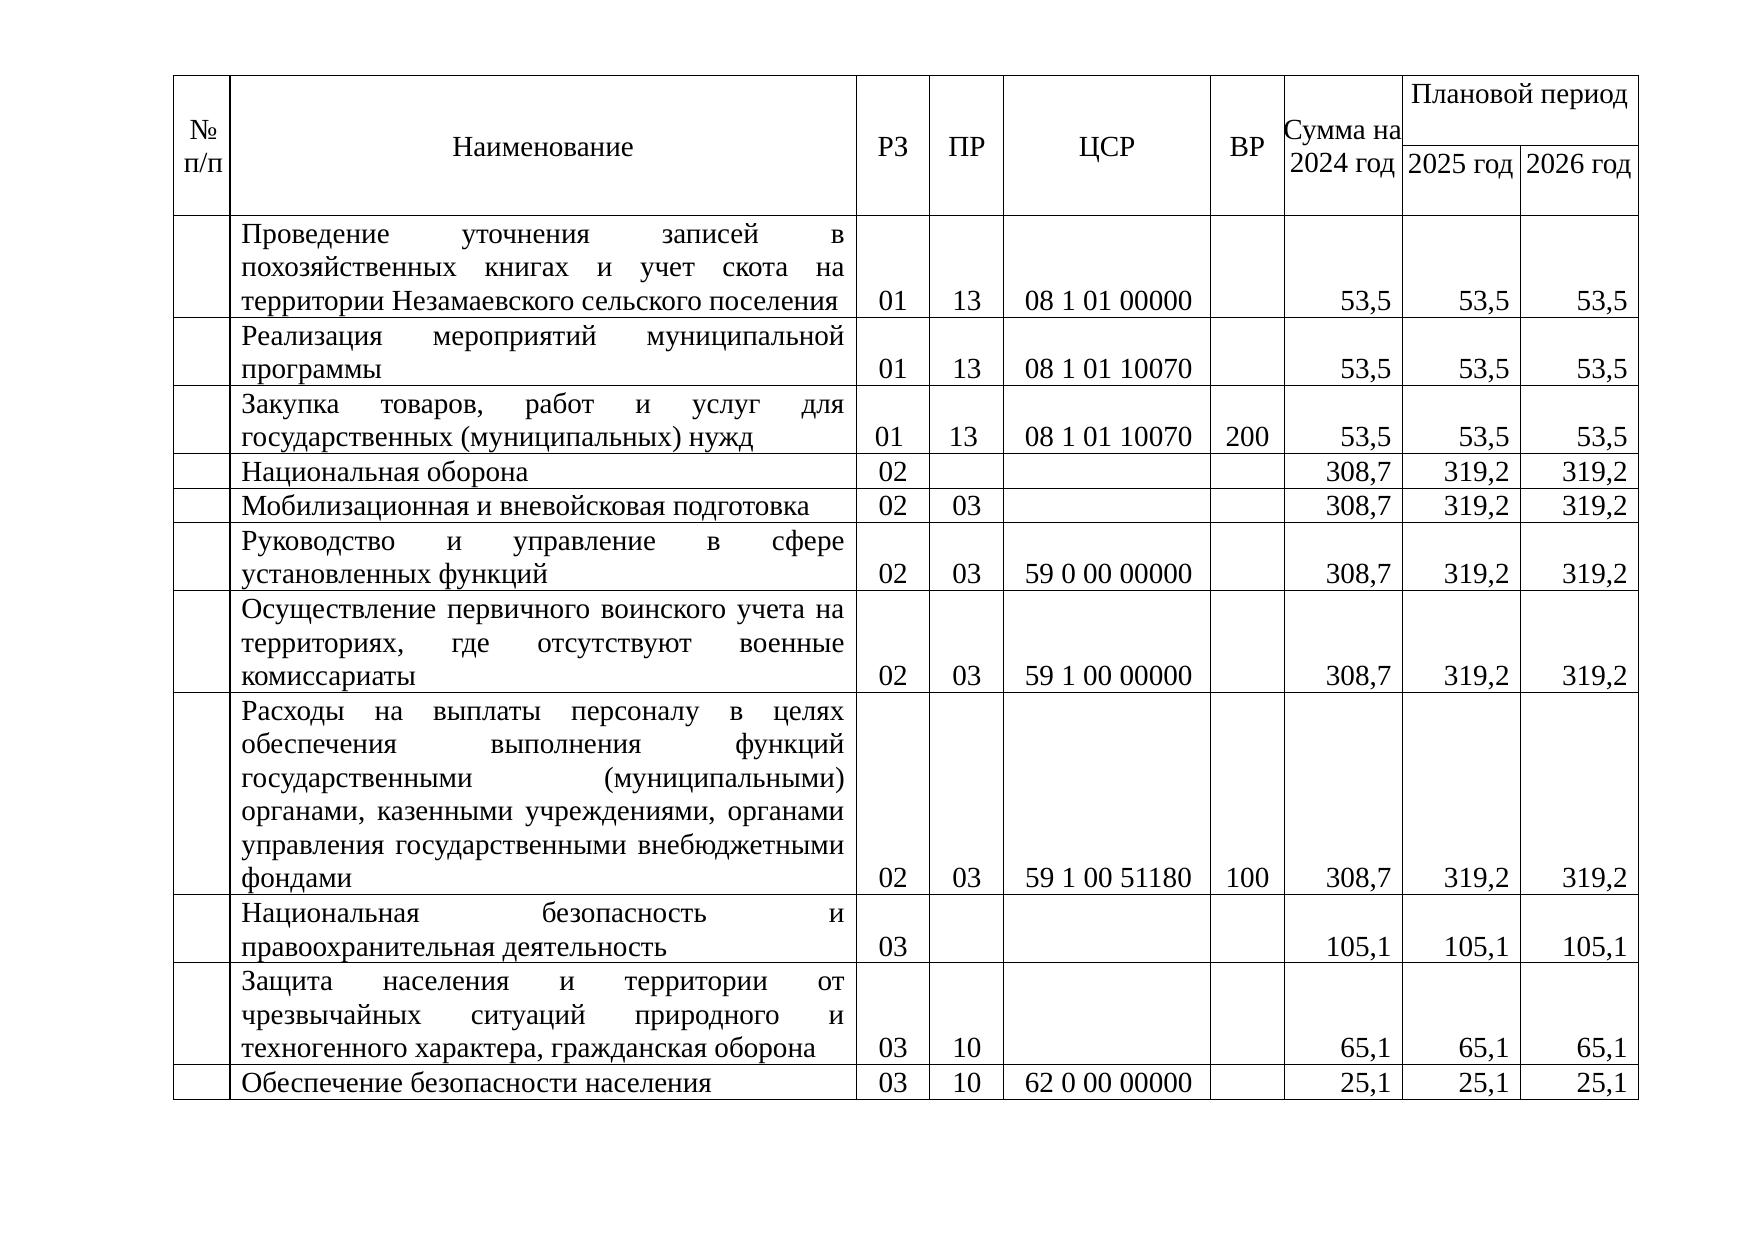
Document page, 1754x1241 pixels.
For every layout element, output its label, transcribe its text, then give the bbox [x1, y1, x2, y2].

table_cell 53,5 [1521, 216, 1638, 317]
table_cell [174, 1065, 229, 1098]
table_cell 53,5 [1403, 318, 1520, 385]
table_cell 03 [857, 963, 929, 1064]
table_header РЗ [863, 129, 922, 162]
table_cell 319,2 [1403, 591, 1520, 692]
table_cell [174, 454, 229, 487]
table_cell 65,1 [1285, 963, 1402, 1064]
table_cell [174, 523, 229, 590]
table_cell 53,5 [1285, 386, 1402, 453]
table_cell 08 1 01 00000 [1004, 216, 1210, 317]
table_cell [1004, 489, 1210, 522]
table_cell 65,1 [1521, 963, 1638, 1064]
table_cell [1211, 489, 1284, 522]
table_cell 02 [857, 454, 929, 487]
table_cell 01 [857, 216, 929, 317]
table_cell 53,5 [1403, 216, 1520, 317]
table_cell 03 [930, 693, 1003, 894]
table_cell [1004, 895, 1210, 962]
table_cell 02 [857, 489, 929, 522]
table_cell [1004, 963, 1210, 1064]
table_cell [1211, 318, 1284, 385]
table_cell 105,1 [1521, 895, 1638, 962]
table_cell [174, 216, 229, 317]
table_cell 53,5 [1403, 386, 1520, 453]
table_cell 308,7 [1285, 591, 1402, 692]
table_header [1004, 76, 1210, 215]
table_cell Мобилизационная и вневойсковая подготовка [231, 489, 856, 522]
table_cell 01 [857, 386, 929, 453]
table_header № п/п [174, 76, 229, 215]
table_cell 2026 год [1521, 146, 1638, 215]
table_cell Обеспечение безопасности населения [231, 1065, 856, 1098]
table_cell 105,1 [1403, 895, 1520, 962]
table_cell 59 0 00 00000 [1004, 523, 1210, 590]
table_cell 02 [857, 693, 929, 894]
table_cell 319,2 [1521, 454, 1638, 487]
table_cell 53,5 [1285, 216, 1402, 317]
table_header ПР [937, 129, 996, 162]
table_cell 03 [857, 895, 929, 962]
table_cell [1211, 963, 1284, 1064]
table_cell [174, 386, 229, 453]
table_cell 319,2 [1521, 489, 1638, 522]
table_cell 319,2 [1403, 523, 1520, 590]
table_cell 08 1 01 10070 [1004, 386, 1210, 453]
table_cell [174, 895, 229, 962]
table_header Наименование [231, 76, 856, 215]
table_cell [174, 693, 229, 894]
table_cell 13 [930, 216, 1003, 317]
table_cell 01 [857, 318, 929, 385]
table_cell [174, 963, 229, 1064]
table_cell 53,5 [1521, 318, 1638, 385]
table_header Плановой период [1403, 76, 1638, 145]
table_header [857, 76, 929, 215]
table_header [930, 76, 1003, 215]
table_cell 319,2 [1521, 523, 1638, 590]
table_cell Реализация мероприятий муниципальной программы [231, 318, 856, 385]
table_header [1211, 76, 1284, 215]
table_cell [174, 489, 229, 522]
table_cell 59 1 00 51180 [1004, 693, 1210, 894]
table_cell Руководство и управление в сфере установленных функций [231, 523, 856, 590]
table_cell Проведение уточнения записей в похозяйственных книгах и учет скота на территории Незамаевского сельского поселения [231, 216, 856, 317]
table_cell [930, 895, 1003, 962]
table_cell 25,1 [1521, 1065, 1638, 1098]
table_cell 105,1 [1285, 895, 1402, 962]
table_cell 308,7 [1285, 489, 1402, 522]
table_cell Закупка товаров, работ и услуг для государственных (муниципальных) нужд [231, 386, 856, 453]
table_cell 08 1 01 10070 [1004, 318, 1210, 385]
table_cell [1211, 895, 1284, 962]
table_header ЦСР [1019, 129, 1195, 162]
table_cell 308,7 [1285, 454, 1402, 487]
table_cell [1004, 454, 1210, 487]
table_cell 319,2 [1521, 591, 1638, 692]
table_cell 25,1 [1285, 1065, 1402, 1098]
table_cell 10 [930, 1065, 1003, 1098]
table_cell Национальная безопасность и правоохранительная деятельность [231, 895, 856, 962]
table_cell 59 1 00 00000 [1004, 591, 1210, 692]
table_cell 03 [930, 523, 1003, 590]
table_cell 02 [857, 523, 929, 590]
table_cell 308,7 [1285, 693, 1402, 894]
table_cell [1211, 216, 1284, 317]
table_cell 200 [1211, 386, 1284, 453]
table_cell 319,2 [1403, 489, 1520, 522]
table_cell 13 [930, 318, 1003, 385]
table_cell [1211, 1065, 1284, 1098]
table_cell 03 [857, 1065, 929, 1098]
table_cell 319,2 [1521, 693, 1638, 894]
table_header ВР [1212, 129, 1282, 162]
table_cell Осуществление первичного воинского учета на территориях, где отсутствуют военные комиссариаты [231, 591, 856, 692]
table_cell 65,1 [1403, 963, 1520, 1064]
table_cell 03 [930, 591, 1003, 692]
table_cell 03 [930, 489, 1003, 522]
table_cell 308,7 [1285, 523, 1402, 590]
table_cell [174, 591, 229, 692]
table_cell 2025 год [1403, 146, 1520, 215]
table_header Сумма на 2024 год [1285, 76, 1402, 215]
table_cell 53,5 [1285, 318, 1402, 385]
table_cell [930, 454, 1003, 487]
table_cell 02 [857, 591, 929, 692]
table_cell 62 0 00 00000 [1004, 1065, 1210, 1098]
table_cell 53,5 [1521, 386, 1638, 453]
table_cell 10 [930, 963, 1003, 1064]
table_cell [1211, 523, 1284, 590]
table_cell [174, 318, 229, 385]
table_cell 100 [1211, 693, 1284, 894]
table_cell [1211, 454, 1284, 487]
table_cell 319,2 [1403, 693, 1520, 894]
table_cell Национальная оборона [231, 454, 856, 487]
table_cell Защита населения и территории от чрезвычайных ситуаций природного и техногенного характера, гражданская оборона [231, 963, 856, 1064]
table_cell 25,1 [1403, 1065, 1520, 1098]
table_cell [1211, 591, 1284, 692]
table_cell 13 [930, 386, 1003, 453]
table_cell Расходы на выплаты персоналу в целях обеспечения выполнения функций государственными (муниципальными) органами, казенными учреждениями, органами управления государственными внебюджетными фондами [231, 693, 856, 894]
table_cell 319,2 [1403, 454, 1520, 487]
